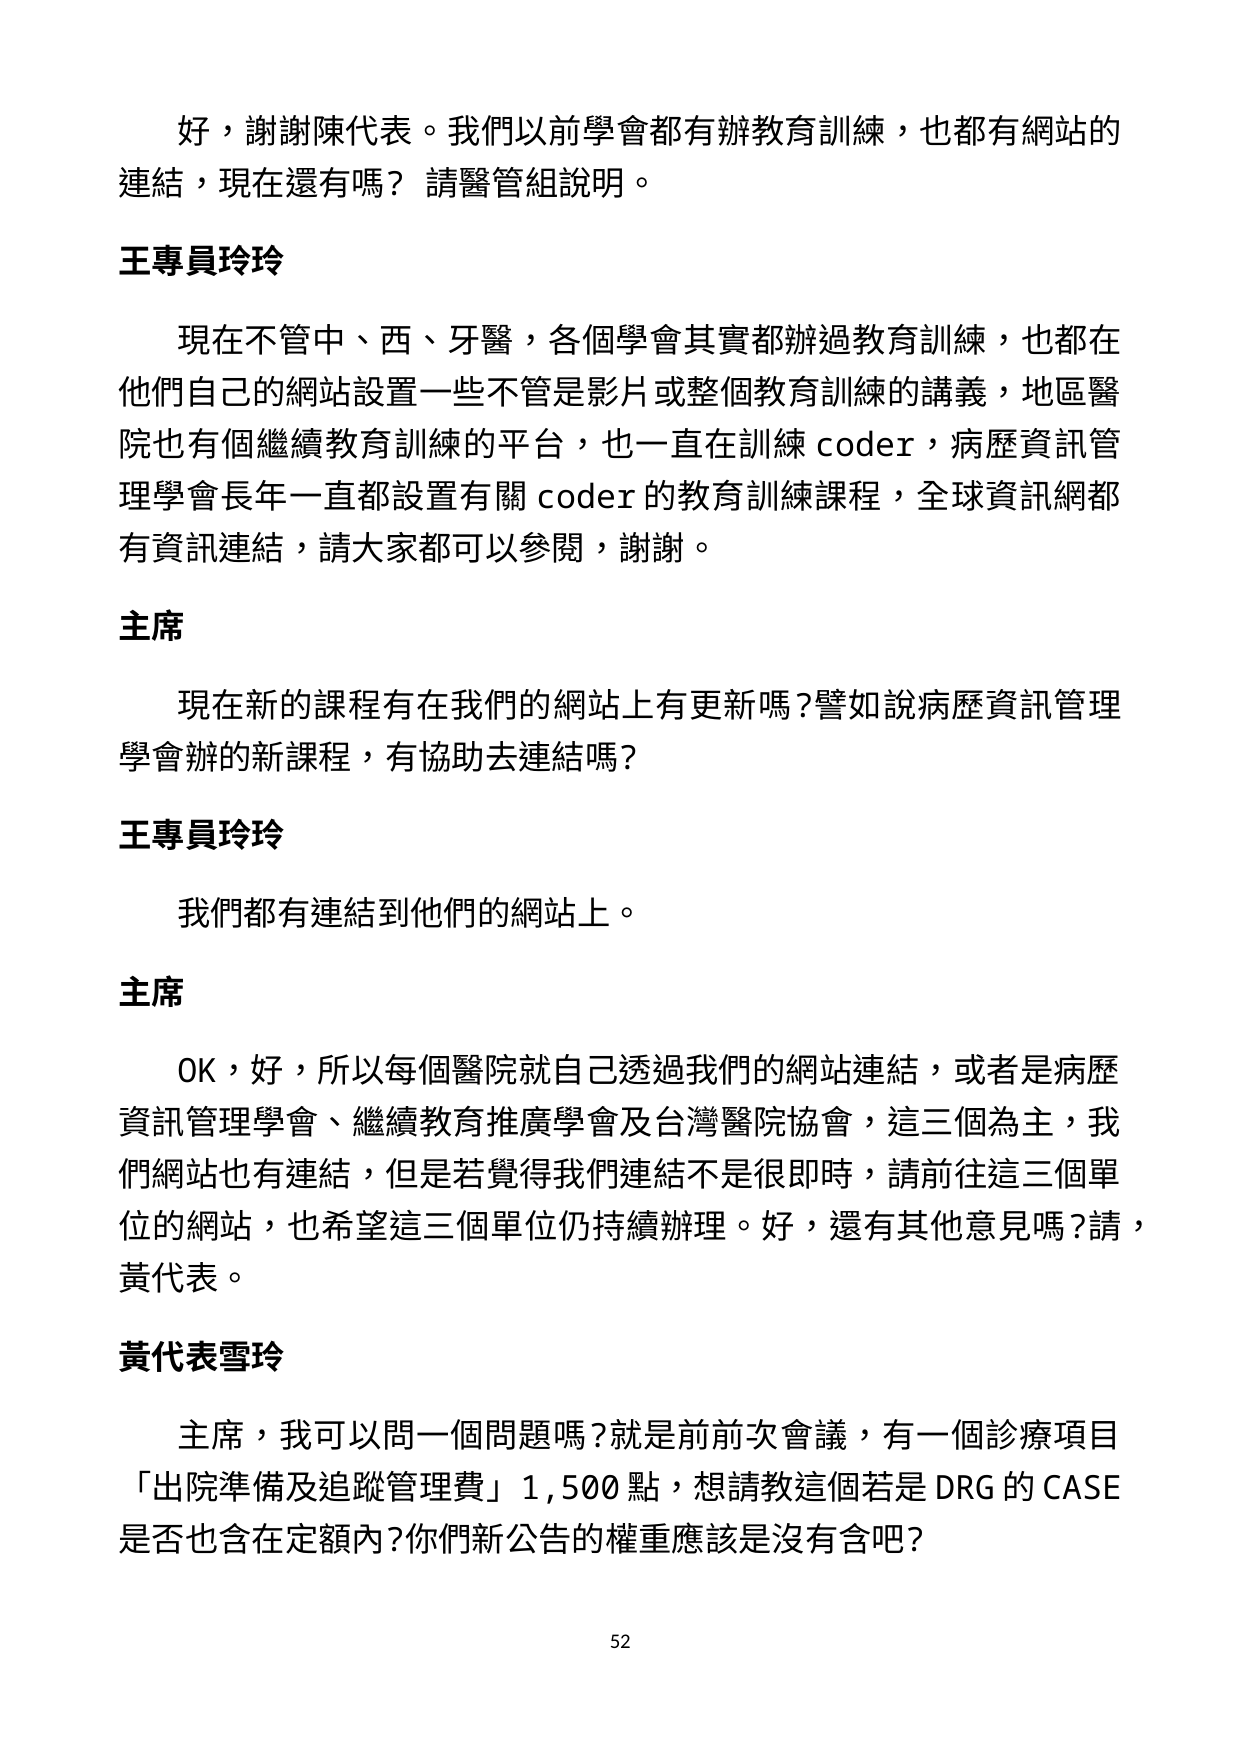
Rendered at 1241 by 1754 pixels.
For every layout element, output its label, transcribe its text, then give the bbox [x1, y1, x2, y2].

text 現在不管中、西、牙醫，各個學會其實都辦過教育訓練，也都在他們自己的網站設置一些不管是影片或整個教育訓練的講義，地區醫院也有個繼續教育訓練的平台，也一直在訓練coder，病歷資訊管理學會長年一直都設置有關coder的教育訓練課程，全球資訊網都有資訊連結，請大家都可以參閱，謝謝。 [118, 310, 1122, 571]
text 我們都有連結到他們的網站上。 [118, 884, 1122, 936]
text OK，好，所以每個醫院就自己透過我們的網站連結，或者是病歷資訊管理學會、繼續教育推廣學會及台灣醫院協會，這三個為主，我們網站也有連結，但是若覺得我們連結不是很即時，請前往這三個單位的網站，也希望這三個單位仍持續辦理。好，還有其他意見嗎?請，黃代表。 [118, 1041, 1122, 1301]
text 現在新的課程有在我們的網站上有更新嗎?譬如說病歷資訊管理學會辦的新課程，有協助去連結嗎? [118, 675, 1122, 779]
text 主席 [118, 962, 1122, 1014]
text 好，謝謝陳代表。我們以前學會都有辦教育訓練，也都有網站的連結，現在還有嗎? 請醫管組說明。 [118, 102, 1122, 206]
text 王專員玲玲 [118, 232, 1122, 284]
text 黃代表雪玲 [118, 1327, 1122, 1379]
text 王專員玲玲 [118, 806, 1122, 858]
text 主席，我可以問一個問題嗎?就是前前次會議，有一個診療項目「出院準備及追蹤管理費」1,500點，想請教這個若是DRG的CASE是否也含在定額內?你們新公告的權重應該是沒有含吧? [118, 1406, 1122, 1562]
text 主席 [118, 597, 1122, 649]
